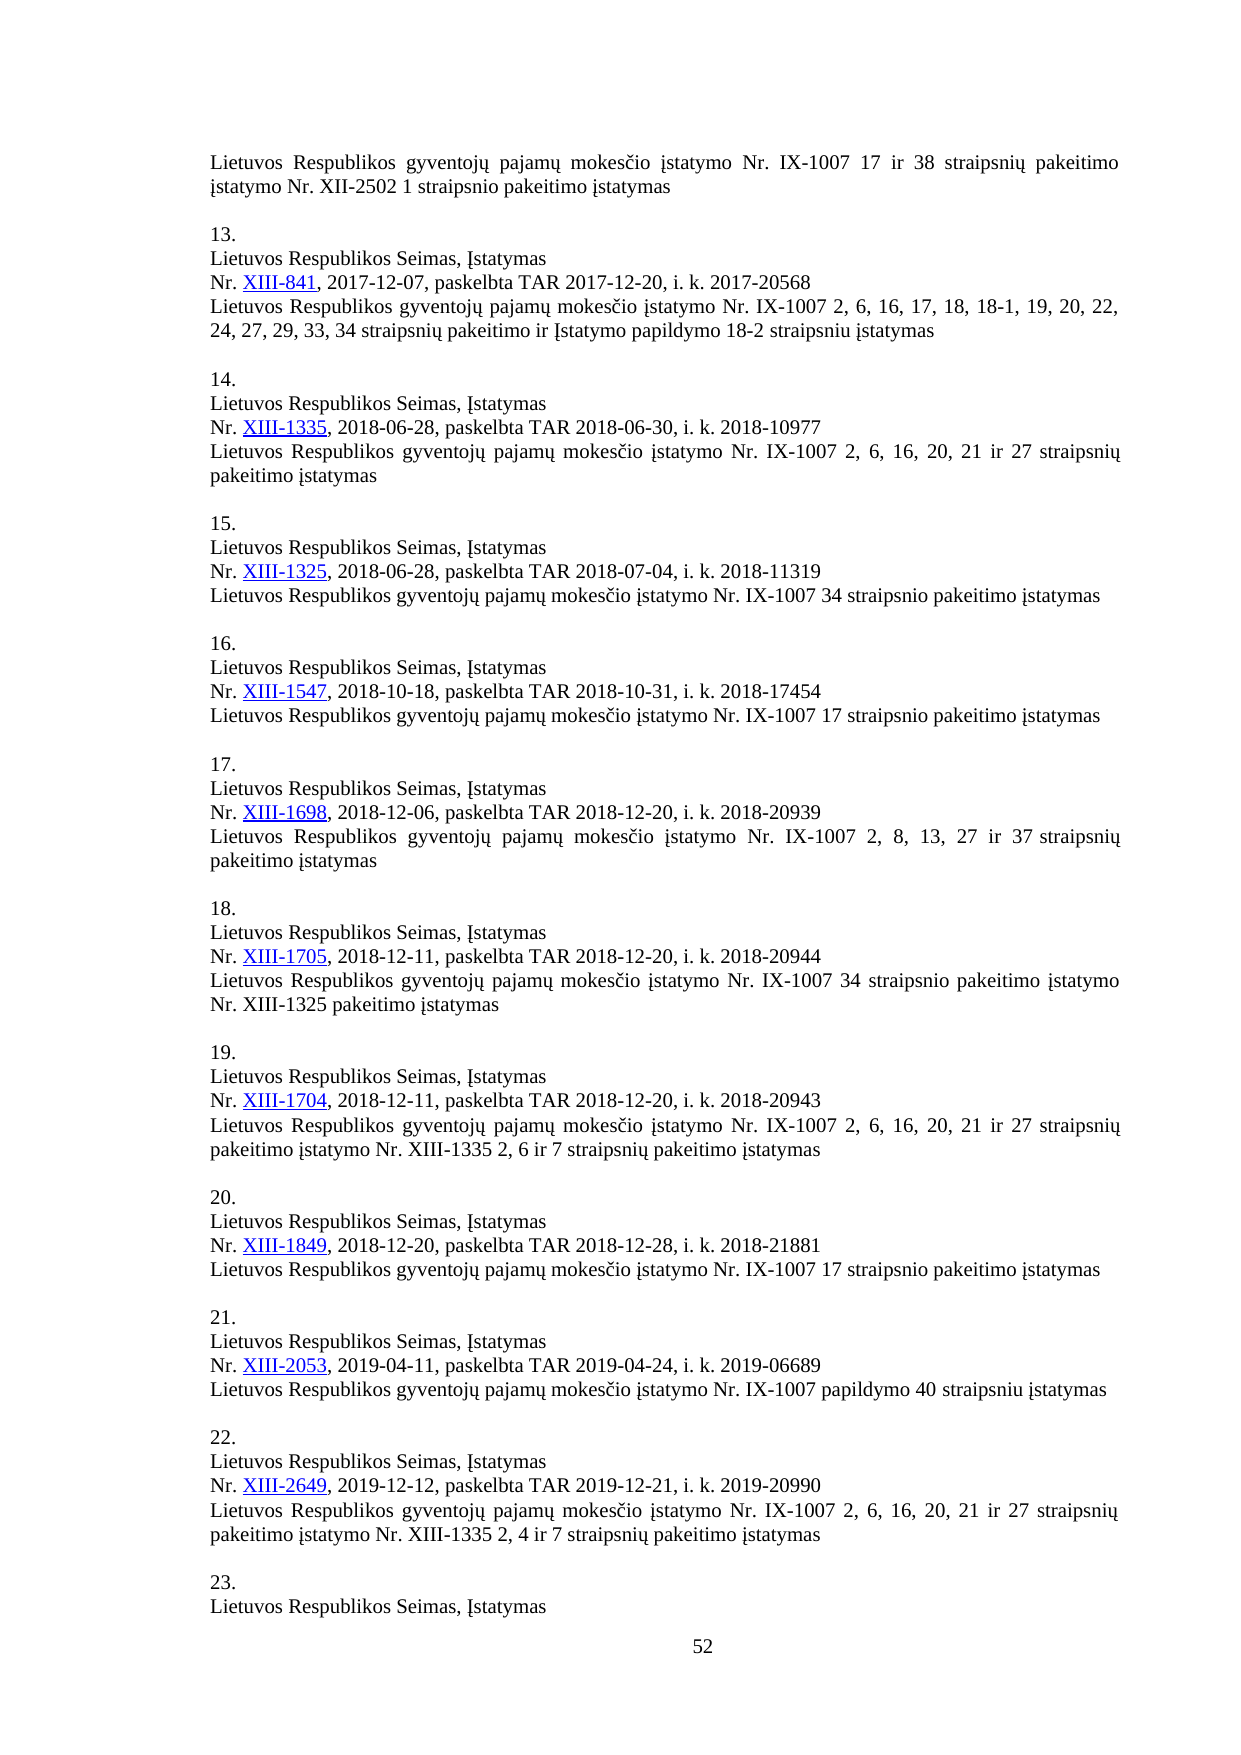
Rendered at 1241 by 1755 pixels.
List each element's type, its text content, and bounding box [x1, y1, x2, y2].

text Nr. XIII-1698, 2018-12-06, paskelbta TAR 2018-12-20, i. k. 2018-20939 [210, 800, 1120, 824]
text 21. [210, 1305, 1120, 1329]
text Nr. XIII-1705, 2018-12-11, paskelbta TAR 2018-12-20, i. k. 2018-20944 [210, 944, 1120, 968]
text Lietuvos Respublikos gyventojų pajamų mokesčio įstatymo Nr. IX-1007 2, 8, 13, 27 ir 37 straipsnių pakeitimo įstatymas [210, 824, 1120, 872]
text Nr. XIII-1325, 2018-06-28, paskelbta TAR 2018-07-04, i. k. 2018-11319 [210, 559, 1120, 583]
text Lietuvos Respublikos gyventojų pajamų mokesčio įstatymo Nr. IX-1007 2, 6, 16, 20, 21 ir 27 straipsnių pakeitimo įstatymo Nr. XIII-1335 2, 4 ir 7 straipsnių pakeitimo įstatymas [210, 1497, 1120, 1546]
text Lietuvos Respublikos Seimas, Įstatymas [210, 535, 1120, 559]
text Lietuvos Respublikos Seimas, Įstatymas [210, 1329, 1120, 1353]
text 19. [210, 1040, 1120, 1064]
text Lietuvos Respublikos Seimas, Įstatymas [210, 391, 1120, 415]
text Lietuvos Respublikos gyventojų pajamų mokesčio įstatymo Nr. IX-1007 34 straipsnio pakeitimo įstatymas [210, 583, 1120, 607]
text Lietuvos Respublikos Seimas, Įstatymas [210, 1594, 1120, 1618]
text 16. [210, 631, 1120, 655]
text Lietuvos Respublikos Seimas, Įstatymas [210, 920, 1120, 944]
text Lietuvos Respublikos Seimas, Įstatymas [210, 246, 1120, 270]
text 17. [210, 752, 1120, 776]
text 22. [210, 1425, 1120, 1449]
text Nr. XIII-1547, 2018-10-18, paskelbta TAR 2018-10-31, i. k. 2018-17454 [210, 679, 1120, 703]
text Lietuvos Respublikos gyventojų pajamų mokesčio įstatymo Nr. IX-1007 34 straipsnio pakeitimo įstatymo Nr. XIII-1325 pakeitimo įstatymas [210, 968, 1120, 1016]
text 18. [210, 896, 1120, 920]
text 23. [210, 1570, 1120, 1594]
text Nr. XIII-1704, 2018-12-11, paskelbta TAR 2018-12-20, i. k. 2018-20943 [210, 1088, 1120, 1112]
text Lietuvos Respublikos gyventojų pajamų mokesčio įstatymo Nr. IX-1007 papildymo 40 straipsniu įstatymas [210, 1377, 1120, 1401]
text Lietuvos Respublikos gyventojų pajamų mokesčio įstatymo Nr. IX-1007 2, 6, 16, 17, 18, 18-1, 19, 20, 22, 24, 27, 29, 33, 34 straipsnių pakeitimo ir Įstatymo papildymo 18-2 straipsniu įstatymas [210, 294, 1120, 342]
text 20. [210, 1185, 1120, 1209]
text Lietuvos Respublikos gyventojų pajamų mokesčio įstatymo Nr. IX-1007 2, 6, 16, 20, 21 ir 27 straipsnių pakeitimo įstatymas [210, 439, 1120, 487]
text Nr. XIII-1335, 2018-06-28, paskelbta TAR 2018-06-30, i. k. 2018-10977 [210, 415, 1120, 439]
text Lietuvos Respublikos Seimas, Įstatymas [210, 1449, 1120, 1473]
text Lietuvos Respublikos Seimas, Įstatymas [210, 1209, 1120, 1233]
text Lietuvos Respublikos Seimas, Įstatymas [210, 655, 1120, 679]
text 15. [210, 511, 1120, 535]
text Lietuvos Respublikos gyventojų pajamų mokesčio įstatymo Nr. IX-1007 17 ir 38 straipsnių pakeitimo įstatymo Nr. XII-2502 1 straipsnio pakeitimo įstatymas [210, 150, 1120, 198]
text Lietuvos Respublikos gyventojų pajamų mokesčio įstatymo Nr. IX-1007 2, 6, 16, 20, 21 ir 27 straipsnių pakeitimo įstatymo Nr. XIII-1335 2, 6 ir 7 straipsnių pakeitimo įstatymas [210, 1112, 1120, 1161]
text Nr. XIII-2053, 2019-04-11, paskelbta TAR 2019-04-24, i. k. 2019-06689 [210, 1353, 1120, 1377]
text 14. [210, 367, 1120, 391]
text 13. [210, 222, 1120, 246]
text Lietuvos Respublikos gyventojų pajamų mokesčio įstatymo Nr. IX-1007 17 straipsnio pakeitimo įstatymas [210, 703, 1120, 727]
text Nr. XIII-2649, 2019-12-12, paskelbta TAR 2019-12-21, i. k. 2019-20990 [210, 1473, 1120, 1497]
text Lietuvos Respublikos Seimas, Įstatymas [210, 1064, 1120, 1088]
text Nr. XIII-841, 2017-12-07, paskelbta TAR 2017-12-20, i. k. 2017-20568 [210, 270, 1120, 294]
text Nr. XIII-1849, 2018-12-20, paskelbta TAR 2018-12-28, i. k. 2018-21881 [210, 1233, 1120, 1257]
text Lietuvos Respublikos Seimas, Įstatymas [210, 776, 1120, 800]
text Lietuvos Respublikos gyventojų pajamų mokesčio įstatymo Nr. IX-1007 17 straipsnio pakeitimo įstatymas [210, 1257, 1120, 1281]
